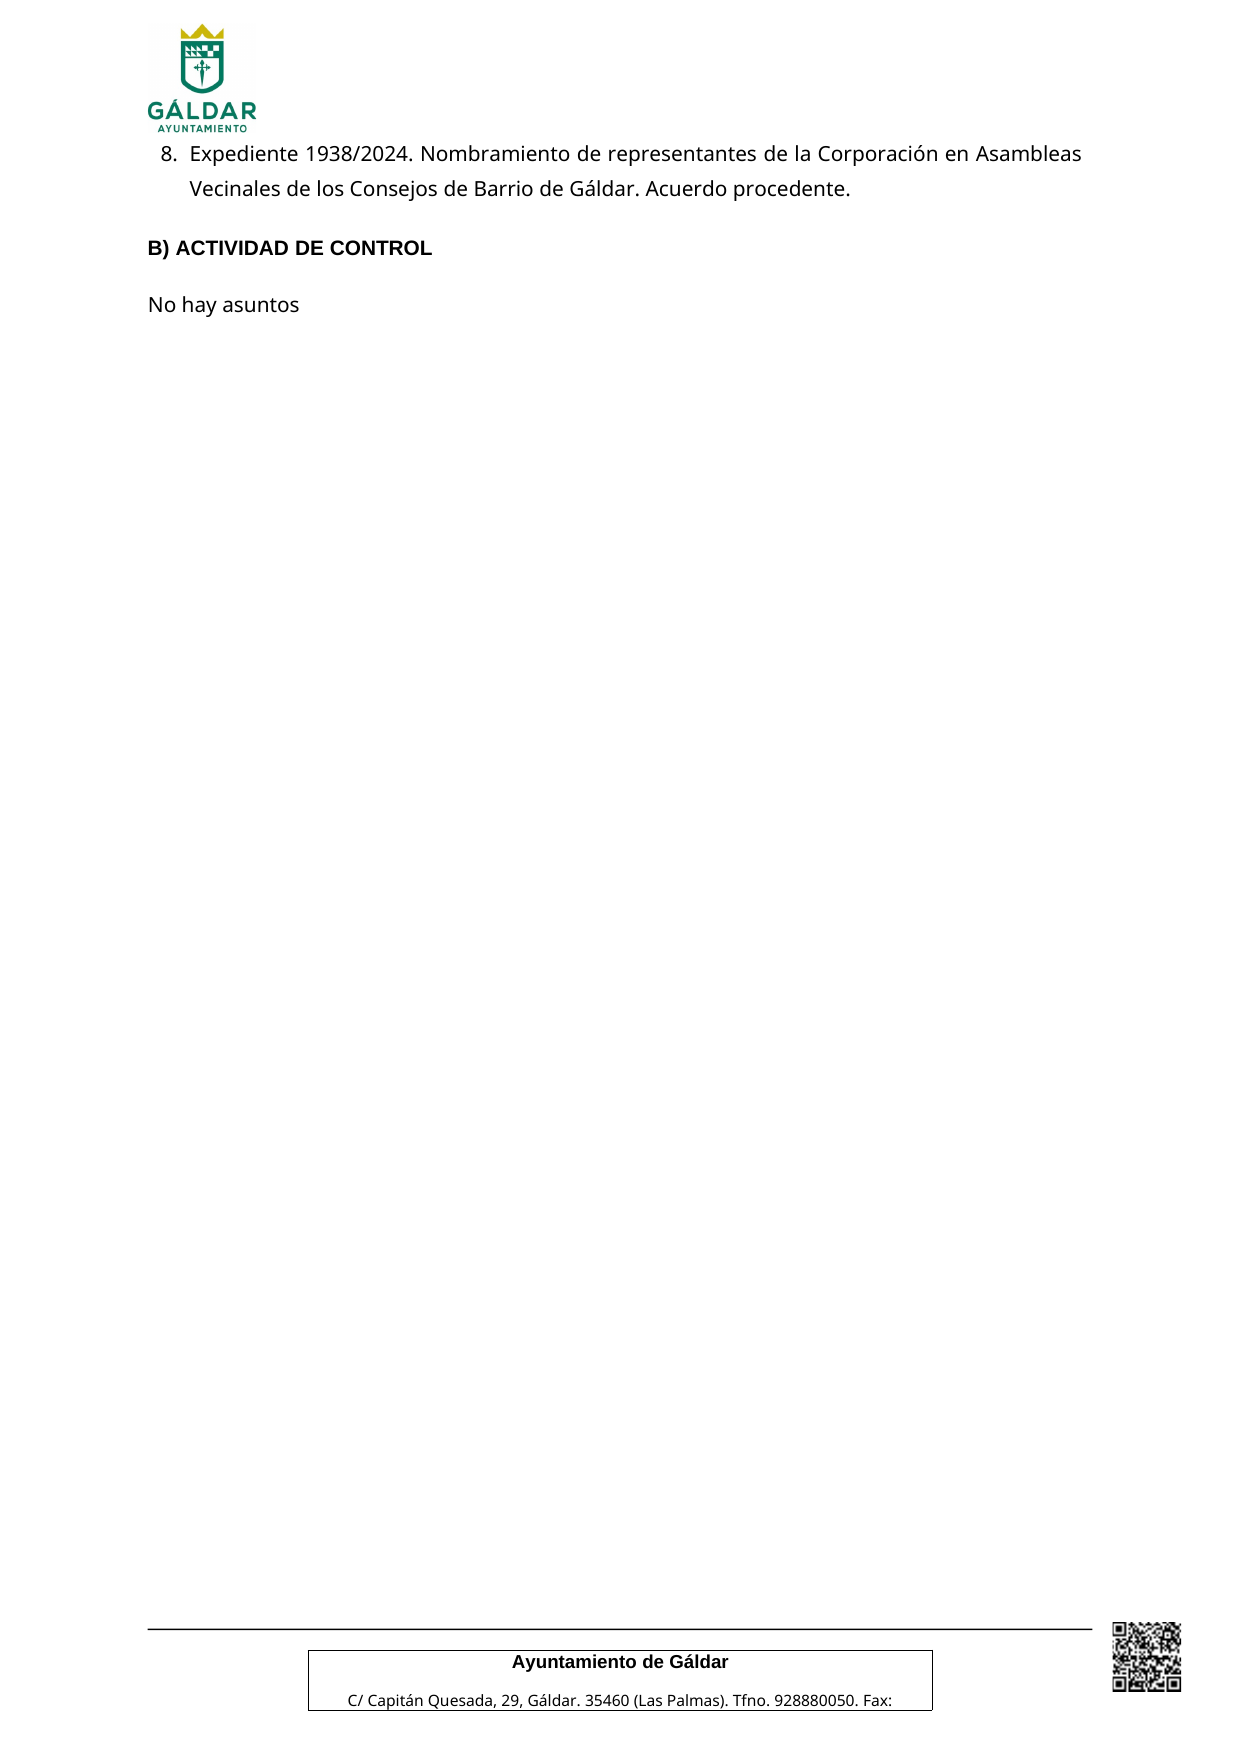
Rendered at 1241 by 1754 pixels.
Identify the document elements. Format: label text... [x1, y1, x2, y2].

picture [1112, 1622, 1182, 1692]
subtitle ACTIVIDAD DE CONTROL [147, 236, 1105, 260]
picture [147, 23, 257, 133]
text No hay asuntos [148, 290, 1105, 319]
list Expediente 1938/2024. Nombramiento de representantes de la Corporación en Asambleas Vecinales de los Consejos de Barrio de Gáldar. Acuerdo procedente. [160, 139, 1093, 202]
